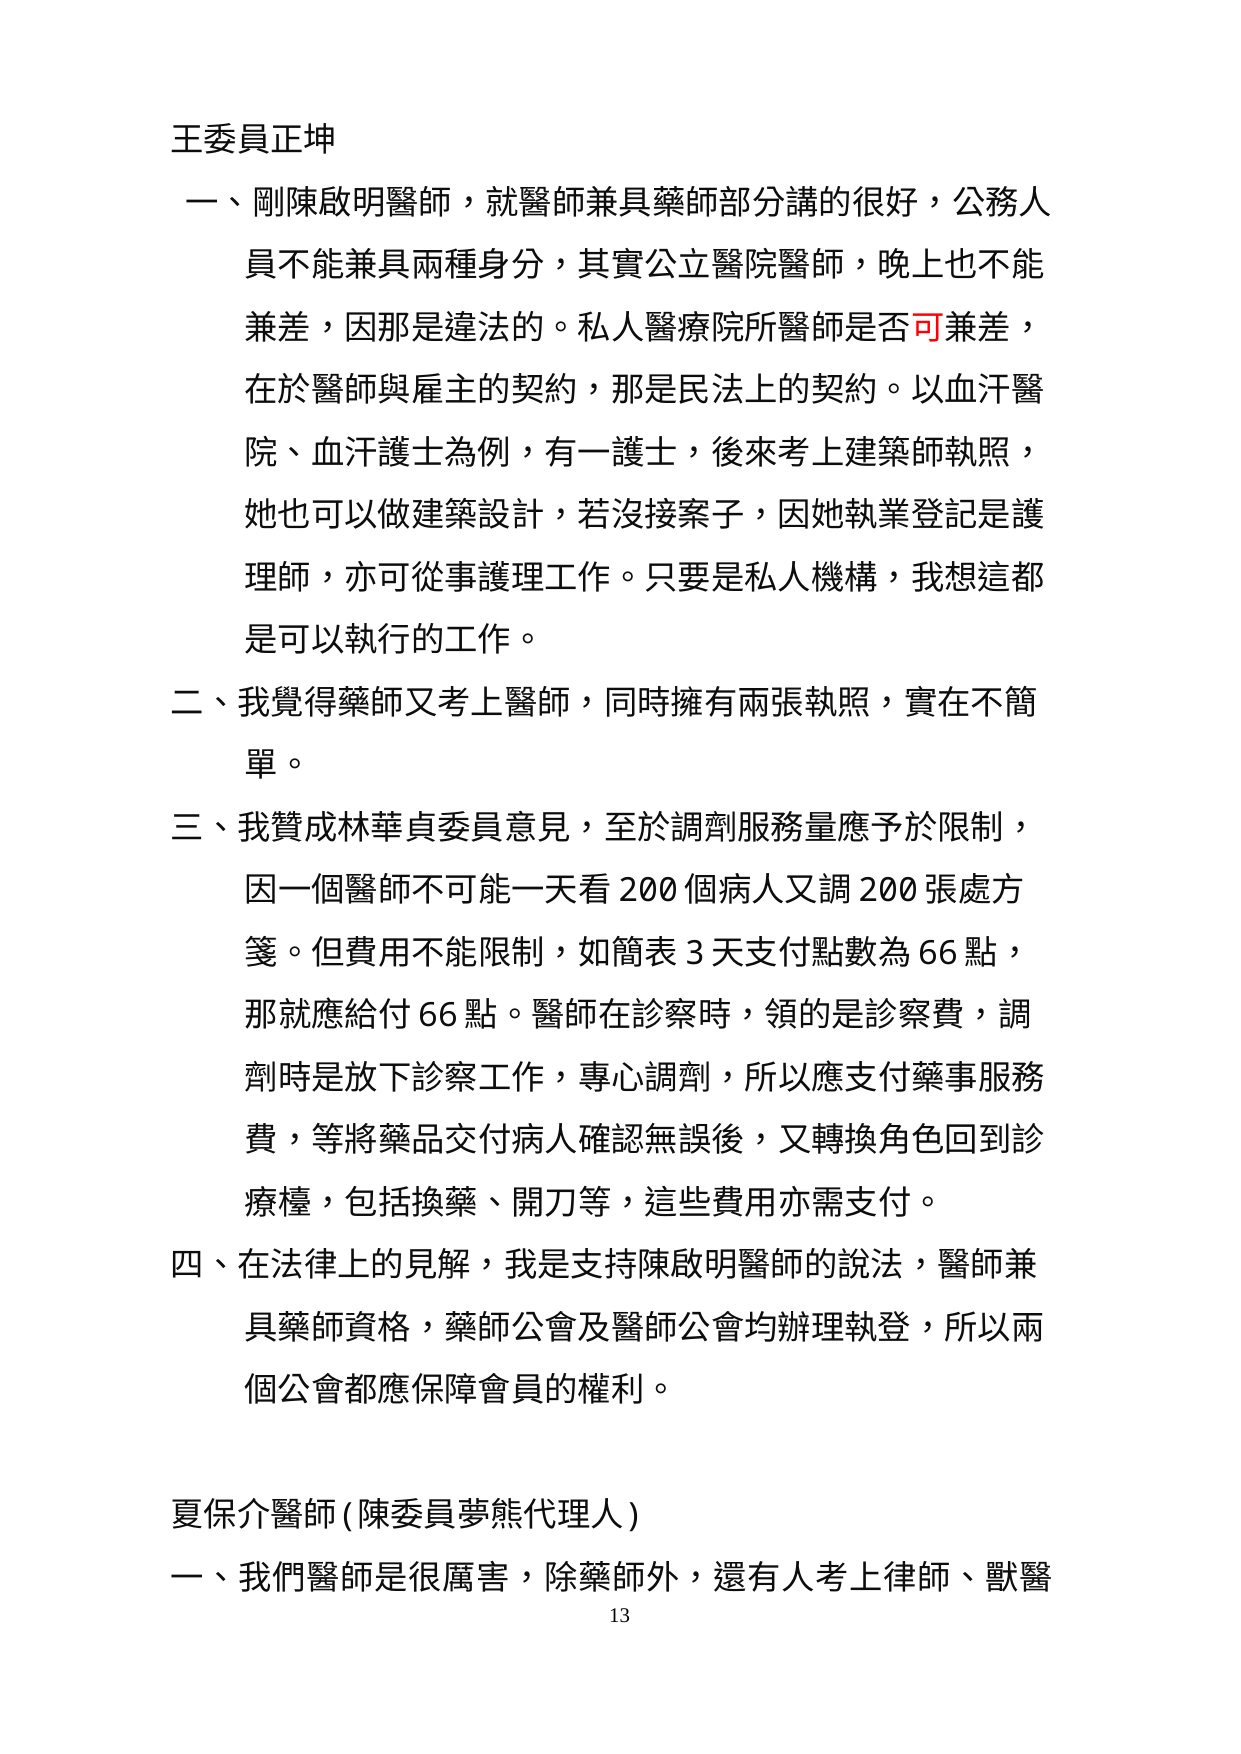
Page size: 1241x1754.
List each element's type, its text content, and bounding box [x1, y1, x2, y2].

text 二、我覺得藥師又考上醫師，同時擁有兩張執照，實在不簡單。 [171, 658, 1053, 783]
text 一、我們醫師是很厲害，除藥師外，還有人考上律師、獸醫 [170, 1533, 1053, 1596]
text 夏保介醫師(陳委員夢熊代理人) [170, 1471, 1053, 1533]
text 一、剛陳啟明醫師，就醫師兼具藥師部分講的很好，公務人員不能兼具兩種身分，其實公立醫院醫師，晚上也不能兼差，因那是違法的。私人醫療院所醫師是否可兼差，在於醫師與雇主的契約，那是民法上的契約。以血汗醫院、血汗護士為例，有一護士，後來考上建築師執照，她也可以做建築設計，若沒接案子，因她執業登記是護理師，亦可從事護理工作。只要是私人機構，我想這都是可以執行的工作。 [185, 158, 1053, 658]
text 四、在法律上的見解，我是支持陳啟明醫師的說法，醫師兼具藥師資格，藥師公會及醫師公會均辦理執登，所以兩個公會都應保障會員的權利。 [171, 1221, 1053, 1408]
text 王委員正坤 [170, 96, 1053, 158]
text 三、我贊成林華貞委員意見，至於調劑服務量應予於限制，因一個醫師不可能一天看200個病人又調200張處方箋。但費用不能限制，如簡表3天支付點數為66點，那就應給付66點。醫師在診察時，領的是診察費，調劑時是放下診察工作，專心調劑，所以應支付藥事服務費，等將藥品交付病人確認無誤後，又轉換角色回到診療檯，包括換藥、開刀等，這些費用亦需支付。 [171, 783, 1053, 1221]
